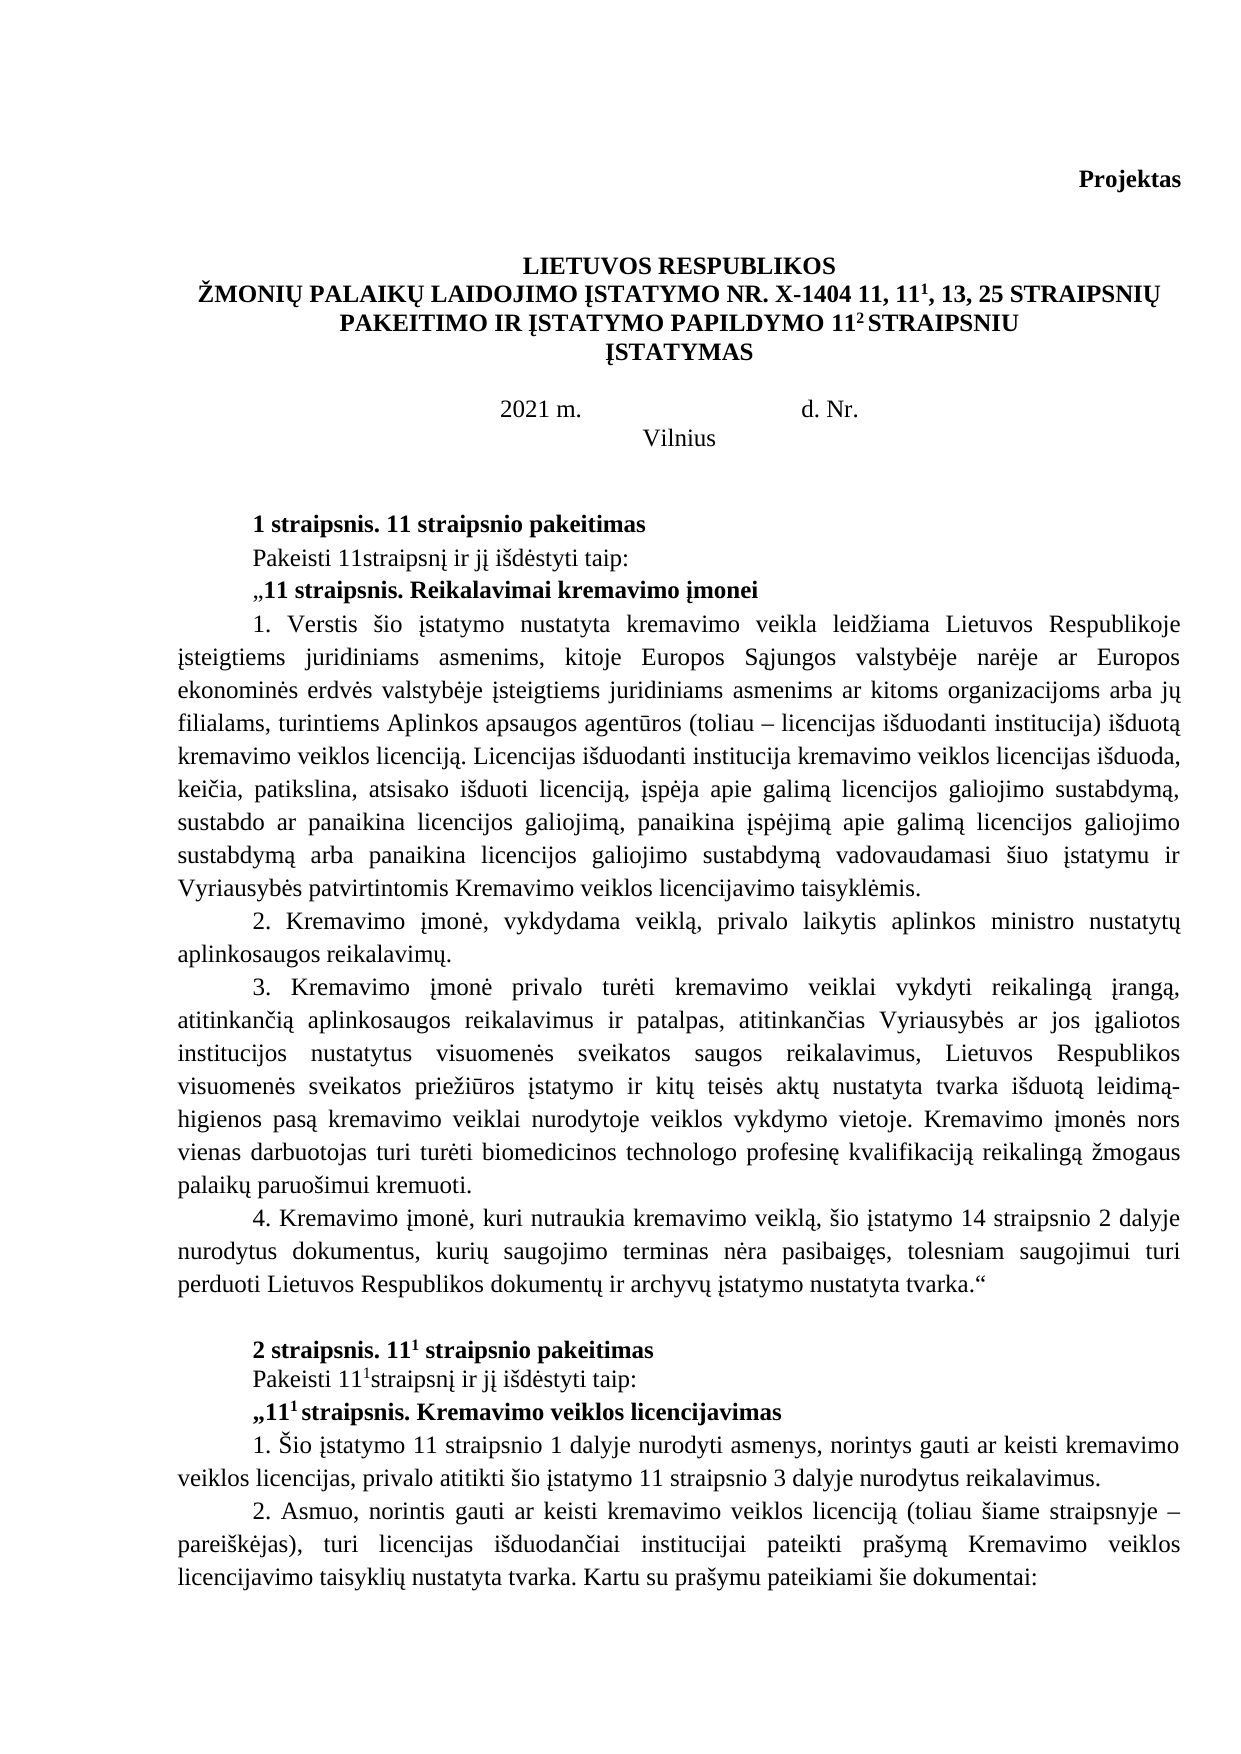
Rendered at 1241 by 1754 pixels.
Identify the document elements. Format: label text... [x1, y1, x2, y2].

text Vilnius [177, 423, 1181, 452]
text „11 straipsnis. Reikalavimai kremavimo įmonei [177, 576, 1181, 604]
text ĮSTATYMAS [177, 337, 1181, 366]
text Projektas [945, 164, 1181, 193]
text 2. Asmuo, norintis gauti ar keisti kremavimo veiklos licenciją (toliau šiame straipsnyje – pareiškėjas), turi licencijas išduodančiai institucijai pateikti prašymą Kremavimo veiklos licencijavimo taisyklių nustatyta tvarka. Kartu su prašymu pateikiami šie dokumentai: [177, 1496, 1181, 1591]
text Pakeisti 111straipsnį ir jį išdėstyti taip: [177, 1364, 1181, 1393]
text 3. Kremavimo įmonė privalo turėti kremavimo veiklai vykdyti reikalingą įrangą, atitinkančią aplinkosaugos reikalavimus ir patalpas, atitinkančias Vyriausybės ar jos įgaliotos institucijos nustatytus visuomenės sveikatos saugos reikalavimus, Lietuvos Respublikos visuomenės sveikatos priežiūros įstatymo ir kitų teisės aktų nustatyta tvarka išduotą leidimą-higienos pasą kremavimo veiklai nurodytoje veiklos vykdymo vietoje. Kremavimo įmonės nors vienas darbuotojas turi turėti biomedicinos technologo profesinę kvalifikaciją reikalingą žmogaus palaikų paruošimui kremuoti. [177, 972, 1181, 1199]
text 2 straipsnis. 111 straipsnio pakeitimas [252, 1335, 1181, 1364]
text Pakeisti 11straipsnį ir jį išdėstyti taip: [177, 543, 1181, 571]
text LIETUVOS RESPUBLIKOS [177, 251, 1181, 279]
text 1 straipsnis. 11 straipsnio pakeitimas [177, 509, 1181, 538]
text 1. Šio įstatymo 11 straipsnio 1 dalyje nurodyti asmenys, norintys gauti ar keisti kremavimo veiklos licencijas, privalo atitikti šio įstatymo 11 straipsnio 3 dalyje nurodytus reikalavimus. [177, 1430, 1181, 1492]
text 1. Verstis šio įstatymo nustatyta kremavimo veikla leidžiama Lietuvos Respublikoje įsteigtiems juridiniams asmenims, kitoje Europos Sąjungos valstybėje narėje ar Europos ekonominės erdvės valstybėje įsteigtiems juridiniams asmenims ar kitoms organizacijoms arba jų filialams, turintiems Aplinkos apsaugos agentūros (toliau – licencijas išduodanti institucija) išduotą kremavimo veiklos licenciją. Licencijas išduodanti institucija kremavimo veiklos licencijas išduoda, keičia, patikslina, atsisako išduoti licenciją, įspėja apie galimą licencijos galiojimo sustabdymą, sustabdo ar panaikina licencijos galiojimą, panaikina įspėjimą apie galimą licencijos galiojimo sustabdymą arba panaikina licencijos galiojimo sustabdymą vadovaudamasi šiuo įstatymu ir Vyriausybės patvirtintomis Kremavimo veiklos licencijavimo taisyklėmis. [177, 609, 1181, 902]
text „111 straipsnis. Kremavimo veiklos licencijavimas [177, 1397, 1181, 1426]
text 4. Kremavimo įmonė, kuri nutraukia kremavimo veiklą, šio įstatymo 14 straipsnio 2 dalyje nurodytus dokumentus, kurių saugojimo terminas nėra pasibaigęs, tolesniam saugojimui turi perduoti Lietuvos Respublikos dokumentų ir archyvų įstatymo nustatyta tvarka.“ [177, 1203, 1181, 1298]
text ŽMONIŲ PALAIKŲ LAIDOJIMO ĮSTATYMO NR. X-1404 11, 111, 13, 25 STRAIPSNIŲ PAKEITIMO IR ĮSTATYMO PAPILDYMO 112 STRAIPSNIU [177, 279, 1181, 337]
text 2021 m. d. Nr. [177, 394, 1181, 423]
text 2. Kremavimo įmonė, vykdydama veiklą, privalo laikytis aplinkos ministro nustatytų aplinkosaugos reikalavimų. [177, 906, 1181, 968]
